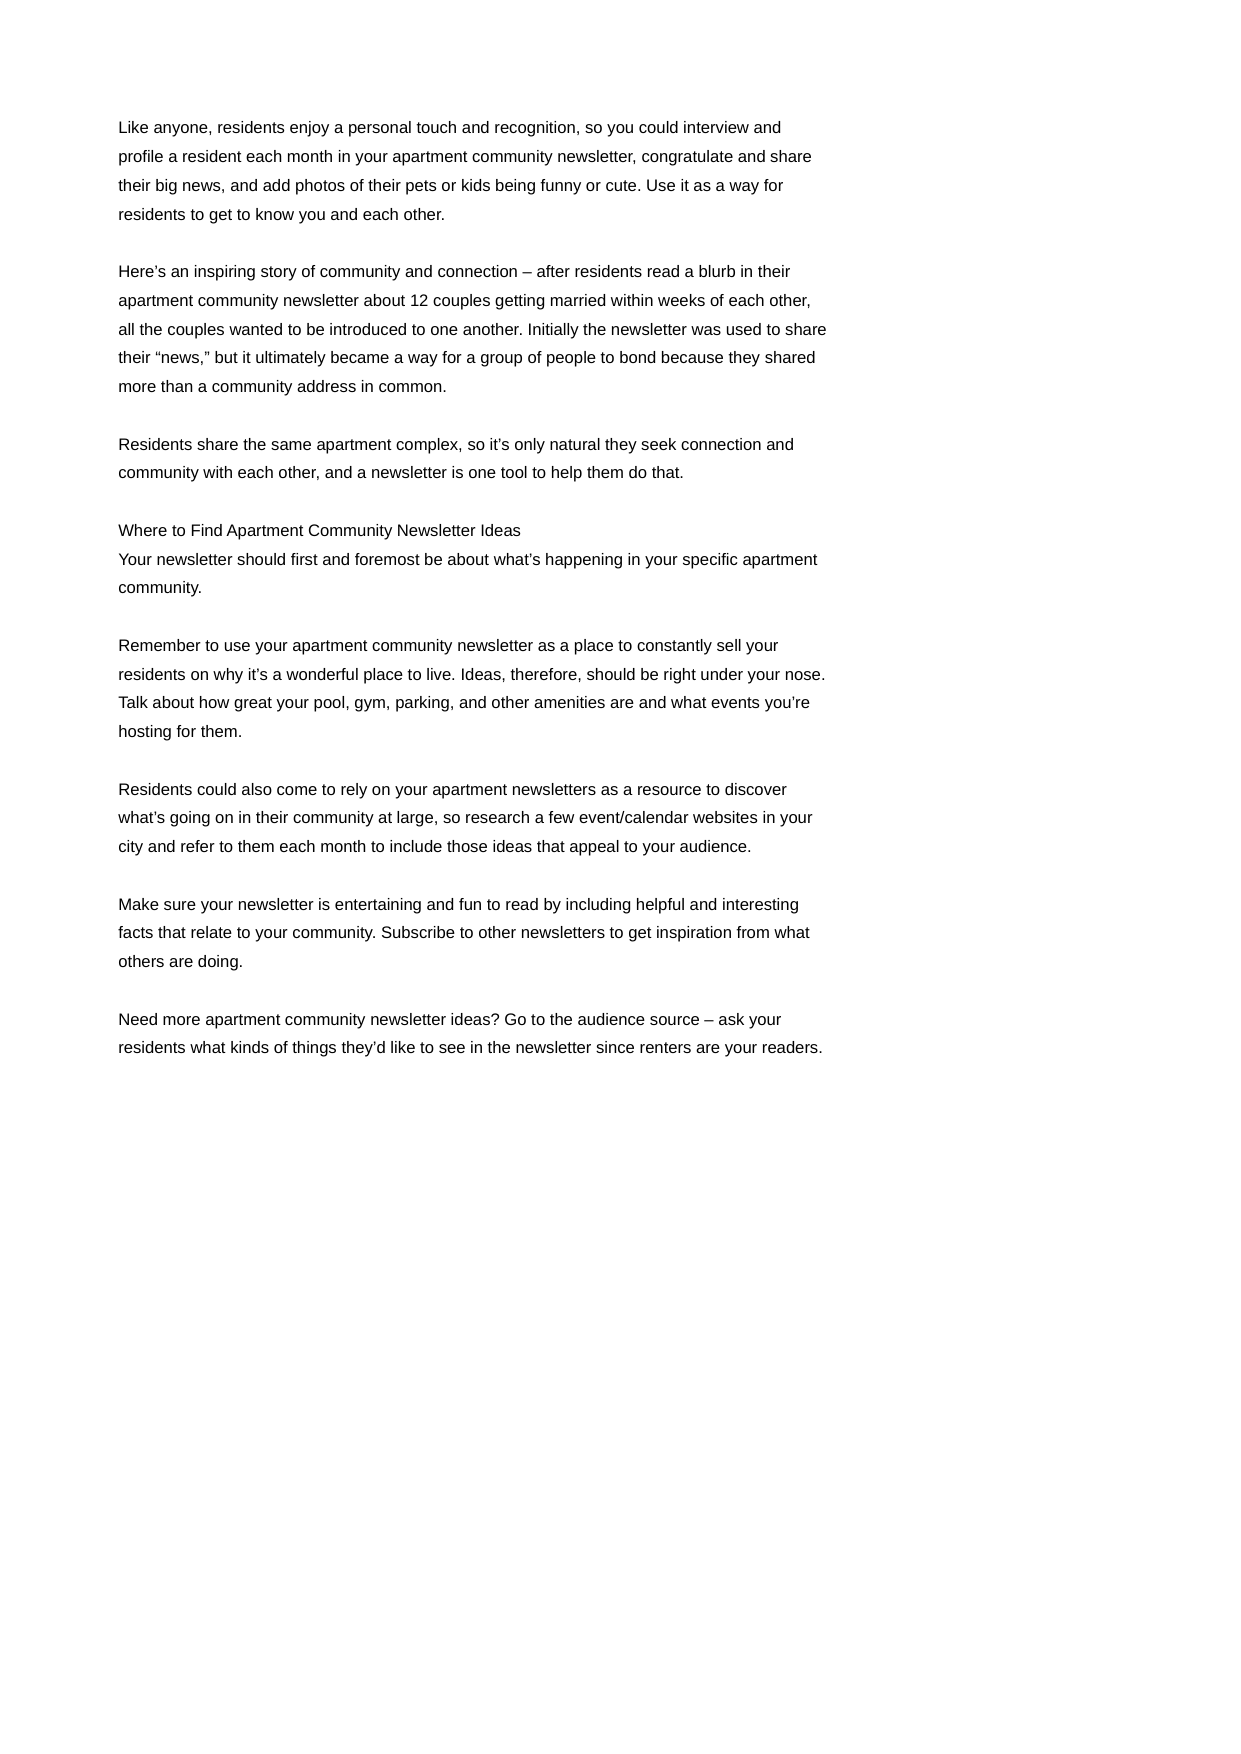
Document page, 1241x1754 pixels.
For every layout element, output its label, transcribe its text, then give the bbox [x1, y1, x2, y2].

text Where to Find Apartment Community Newsletter Ideas [118, 521, 827, 540]
text Remember to use your apartment community newsletter as a place to constantly sell your residents on why it’s a wonderful place to live. Ideas, therefore, should be right under your nose. Talk about how great your pool, gym, parking, and other amenities are and what events you’re hosting for them. [118, 636, 827, 741]
text Make sure your newsletter is entertaining and fun to read by including helpful and interesting facts that relate to your community. Subscribe to other newsletters to get inspiration from what others are doing. [118, 894, 827, 971]
text Like anyone, residents enjoy a personal touch and recognition, so you could interview and profile a resident each month in your apartment community newsletter, congratulate and share their big news, and add photos of their pets or kids being funny or cute. Use it as a way for residents to get to know you and each other. [118, 118, 827, 223]
text Residents share the same apartment complex, so it’s only natural they seek connection and community with each other, and a newsletter is one tool to help them do that. [118, 434, 827, 482]
text Here’s an inspiring story of community and connection – after residents read a blurb in their apartment community newsletter about 12 couples getting married within weeks of each other, all the couples wanted to be introduced to one another. Initially the newsletter was used to share their “news,” but it ultimately became a way for a group of people to bond because they shared more than a community address in common. [118, 262, 827, 396]
text Your newsletter should first and foremost be about what’s happening in your specific apartment community. [118, 549, 827, 597]
text Residents could also come to rely on your apartment newsletters as a resource to discover what’s going on in their community at large, so research a few event/calendar websites in your city and refer to them each month to include those ideas that appeal to your audience. [118, 779, 827, 856]
text Need more apartment community newsletter ideas? Go to the audience source – ask your residents what kinds of things they’d like to see in the newsletter since renters are your readers. [118, 1009, 827, 1057]
